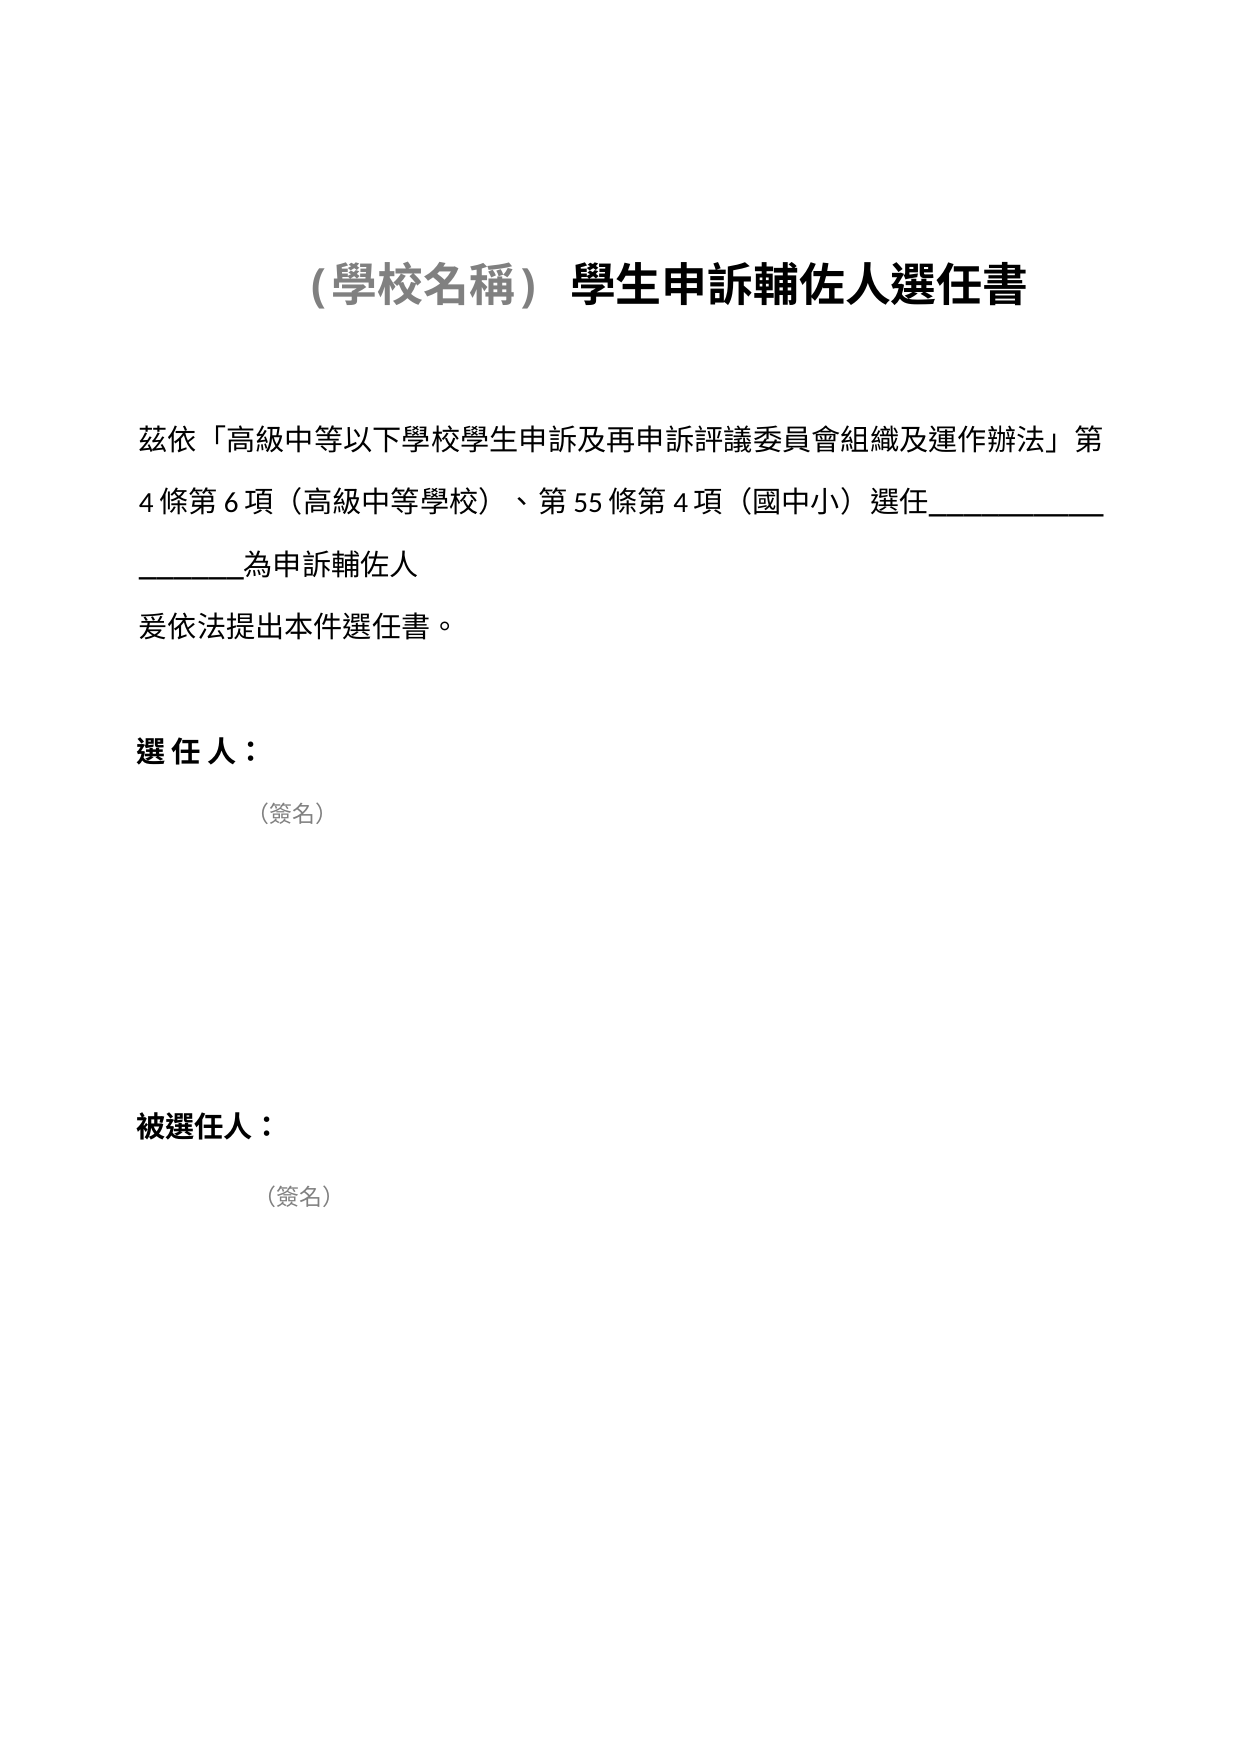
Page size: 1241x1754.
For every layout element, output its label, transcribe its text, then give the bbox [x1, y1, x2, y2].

text 被選任人： [136, 1083, 1104, 1146]
text 茲依「高級中等以下學校學生申訴及再申訴評議委員會組織及運作辦法」第4條第6項（高級中等學校）、第55條第4項（國中小）選任________________為申訴輔佐人 [138, 396, 1104, 583]
table_header （簽名） [130, 1146, 617, 1216]
table_header （簽名） [130, 771, 617, 833]
table_cell [617, 833, 1104, 896]
text (學校名稱) 學生申訴輔佐人選任書 [136, 208, 1104, 333]
text 選 任 人： [136, 708, 1104, 771]
table_cell [617, 1216, 1104, 1278]
table_header [617, 771, 1104, 833]
table_cell [130, 1216, 617, 1278]
table_cell [130, 833, 617, 896]
text 爰依法提出本件選任書。 [138, 583, 1104, 646]
table_header [617, 1146, 1104, 1216]
